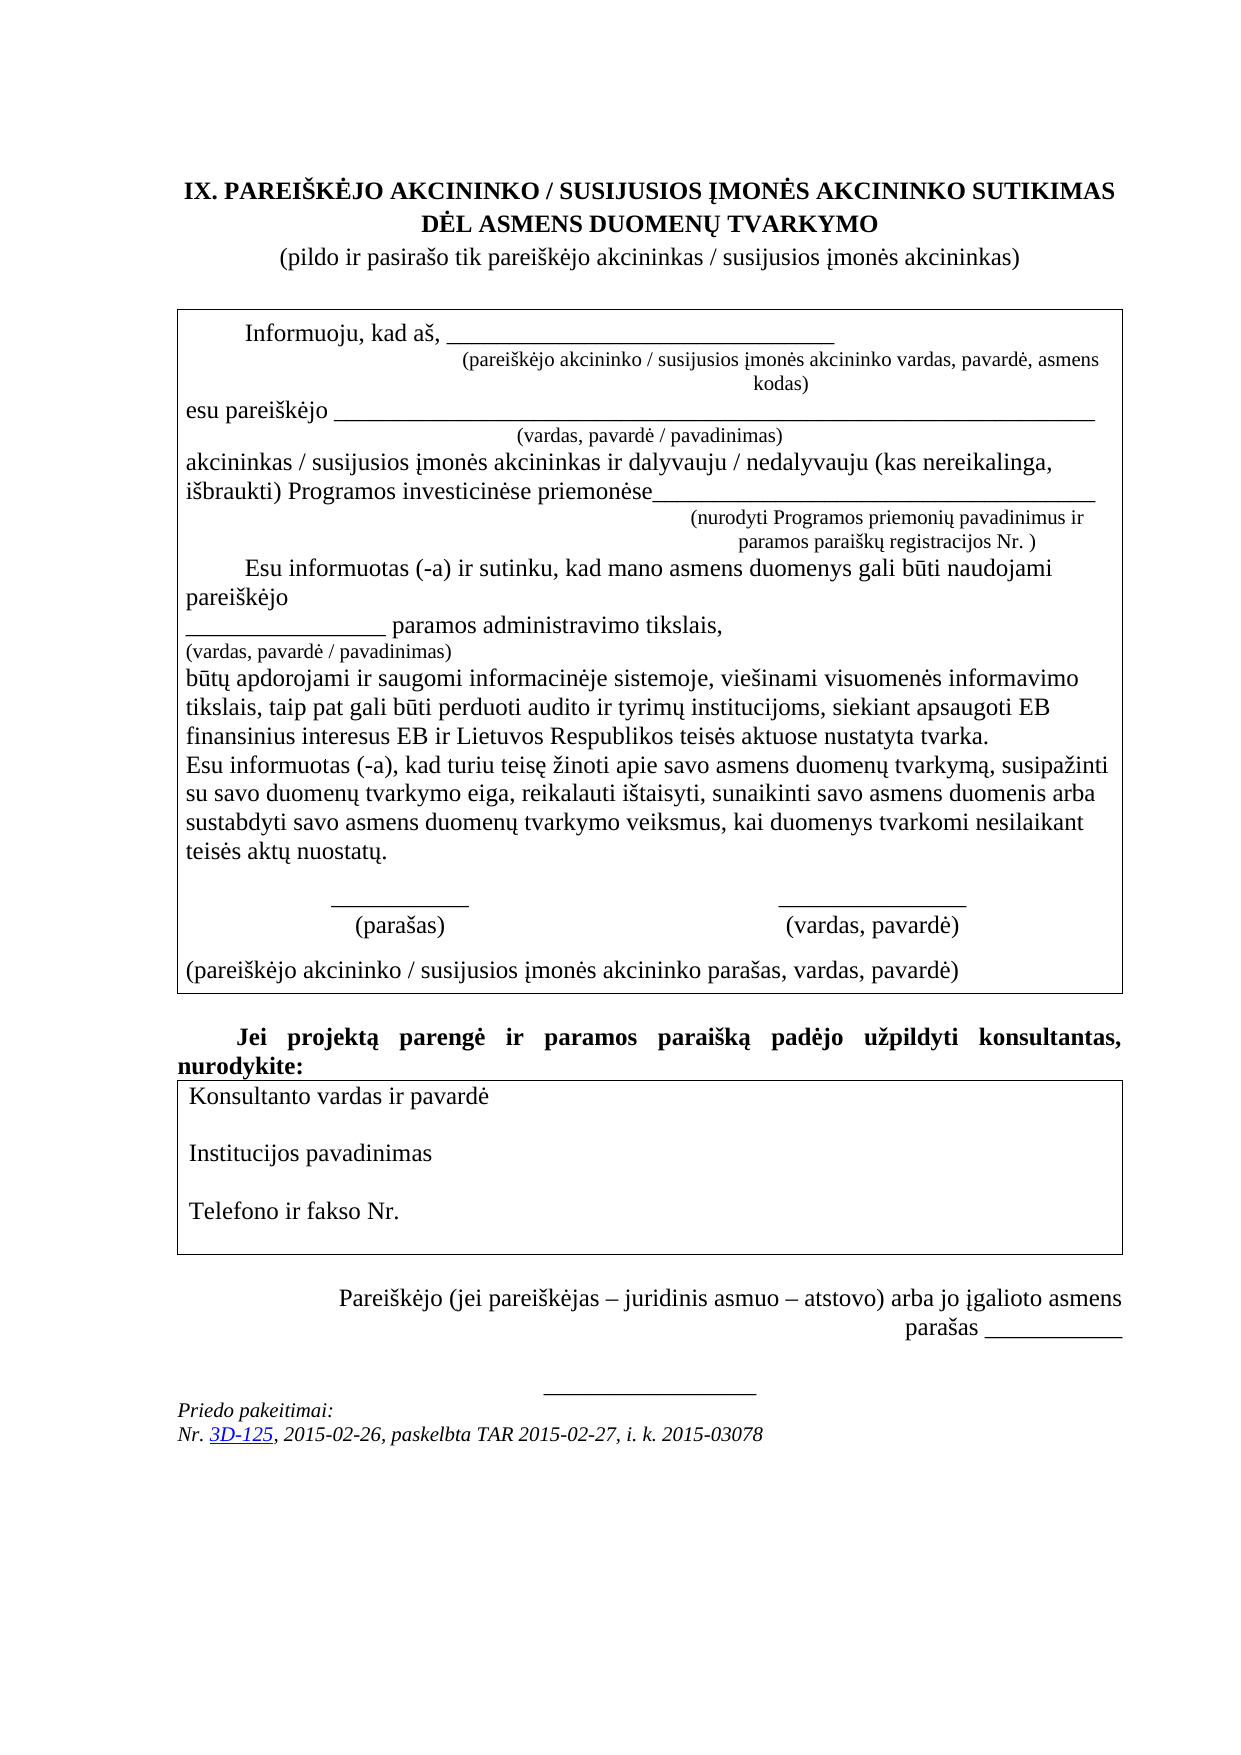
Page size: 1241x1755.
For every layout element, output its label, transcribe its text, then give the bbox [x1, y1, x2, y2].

table_cell [1086, 947, 1122, 993]
text Nr. 3D-125, 2015-02-26, paskelbta TAR 2015-02-27, i. k. 2015-03078 [177, 1422, 1122, 1446]
text Jei projektą parengė ir paramos paraišką padėjo užpildyti konsultantas, nurodykite: [177, 1022, 1122, 1080]
table_cell Institucijos pavadinimas [178, 1139, 863, 1196]
table_cell ___________ (parašas) [178, 873, 622, 947]
text _________________ [177, 1369, 1122, 1398]
text Priedo pakeitimai: [177, 1398, 1122, 1422]
text Pareiškėjo (jei pareiškėjas – juridinis asmuo – atstovo) arba jo įgalioto asmens parašas ___________ [327, 1283, 1122, 1341]
table_header Konsultanto vardas ir pavardė [178, 1081, 863, 1138]
table_cell [864, 1196, 1122, 1253]
table_cell (pareiškėjo akcininko / susijusios įmonės akcininko parašas, vardas, pavardė) [178, 947, 1086, 993]
table_cell Telefono ir fakso Nr. [178, 1196, 863, 1253]
text IX. PAREIŠKĖJO AKCININKO / SUSIJUSIOS ĮMONĖS AKCININKO SUTIKIMAS DĖL ASMENS DUOMENŲ TVARKYMO [177, 176, 1122, 238]
text (pildo ir pasirašo tik pareiškėjo akcininkas / susijusios įmonės akcininkas) [177, 242, 1122, 271]
table_header Informuoju, kad aš, _______________________________ (pareiškėjo akcininko / susijusios įmonės akcininko vardas, pavardė, asmens kodas) esu pareiškėjo (vardas, pavardė / pavadinimas) akcininkas / susijusios įmonės akcininkas ir dalyvauju / nedalyvauju (kas nereikalinga, išbraukti) Programos investicinėse priemonėse (nurodyti Programos priemonių pavadinimus ir paramos paraiškų registracijos Nr. ) Esu informuotas (-a) ir sutinku, kad mano asmens duomenys gali būti naudojami pareiškėjo ________________ paramos administravimo tikslais, (vardas, pavardė / pavadinimas) būtų apdorojami ir saugomi informacinėje sistemoje, viešinami visuomenės informavimo tikslais, taip pat gali būti perduoti audito ir tyrimų institucijoms, siekiant apsaugoti EB finansinius interesus EB ir Lietuvos Respublikos teisės aktuose nustatyta tvarka. Esu informuotas (-a), kad turiu teisę žinoti apie savo asmens duomenų tvarkymą, susipažinti su savo duomenų tvarkymo eiga, reikalauti ištaisyti, sunaikinti savo asmens duomenis arba sustabdyti savo asmens duomenų tvarkymo veiksmus, kai duomenys tvarkomi nesilaikant teisės aktų nuostatų. [178, 310, 1122, 873]
table_header [864, 1081, 1122, 1138]
table_cell _______________ (vardas, pavardė) [623, 873, 1122, 947]
table_cell [864, 1139, 1122, 1196]
